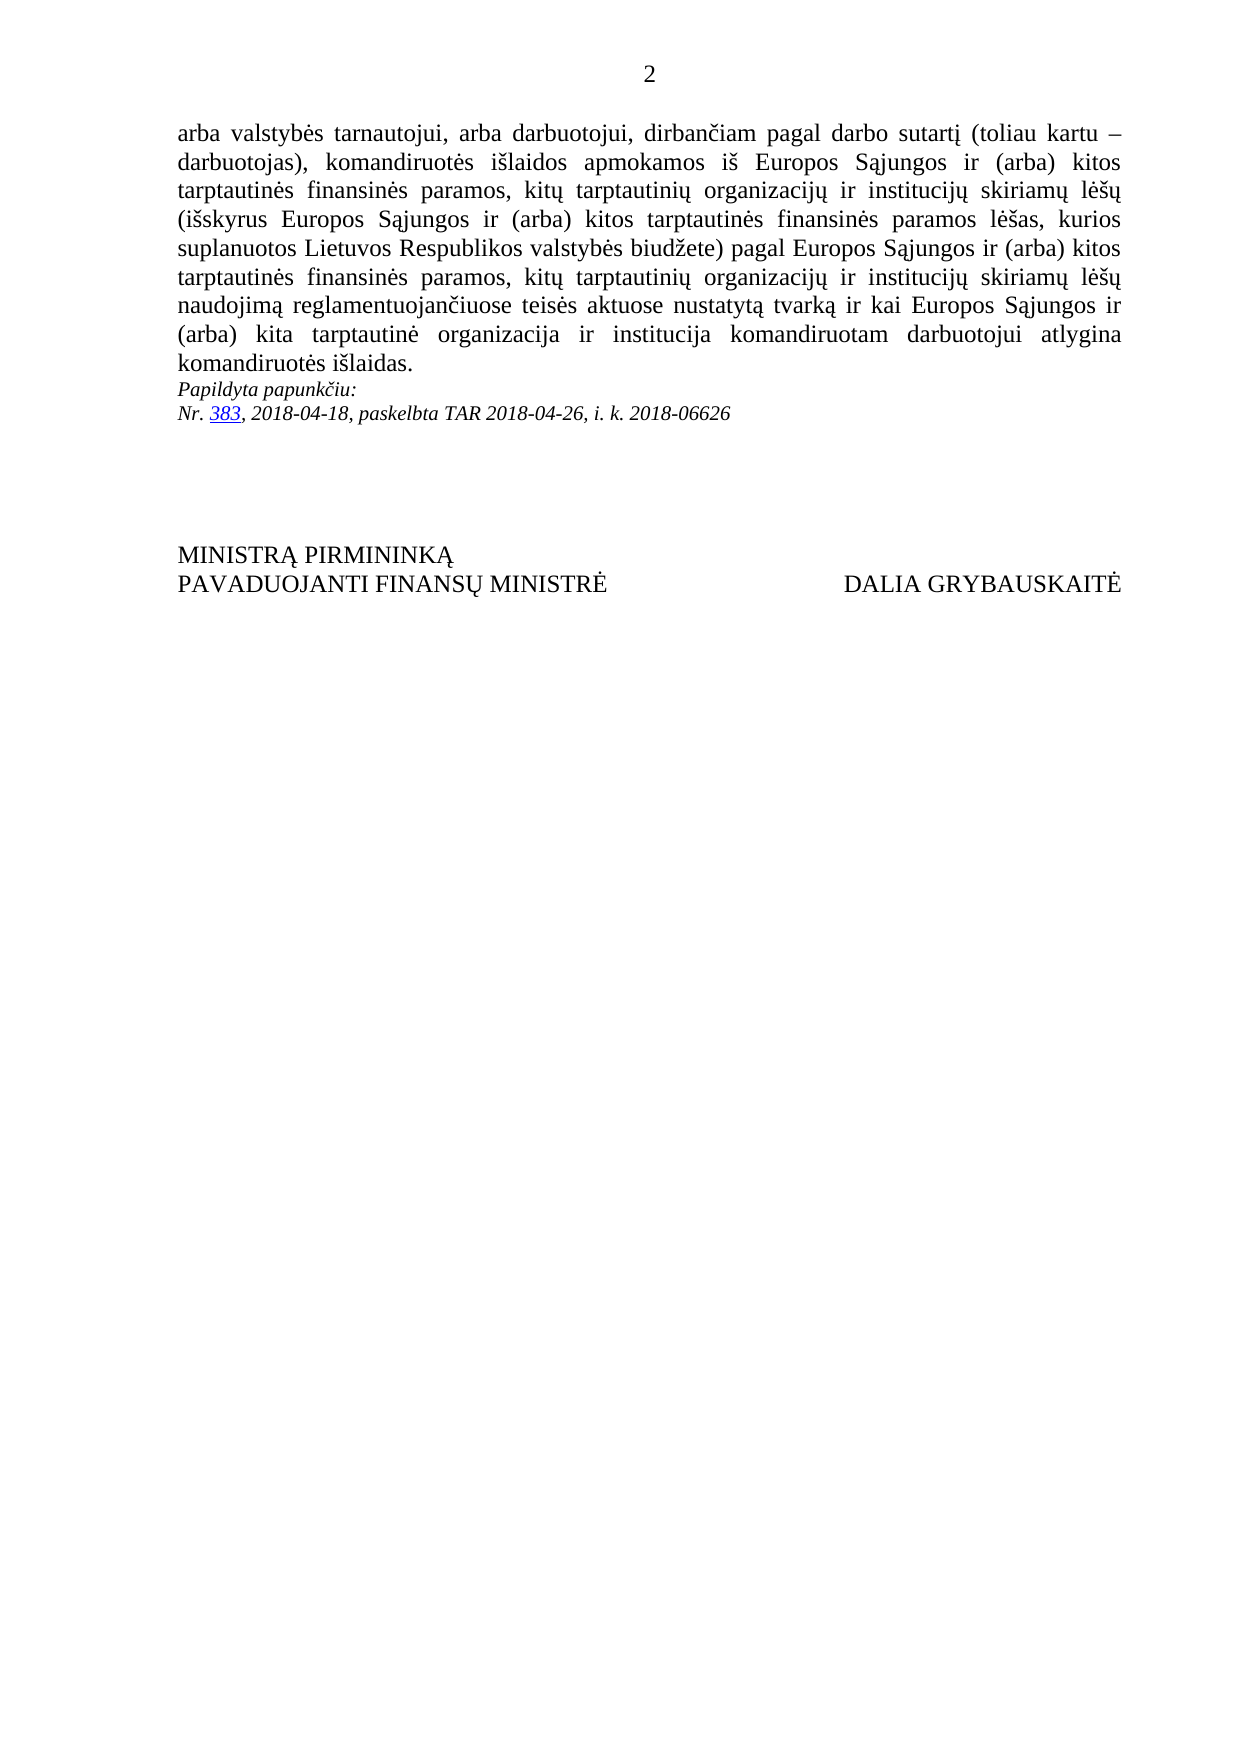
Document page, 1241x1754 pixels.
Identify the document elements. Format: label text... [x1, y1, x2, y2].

text Ministrą Pirmininką [177, 540, 1122, 569]
text pavaduojanti finansų ministrė Dalia Grybauskaitė [177, 569, 1122, 597]
text Nr. 383, 2018-04-18, paskelbta TAR 2018-04-26, i. k. 2018-06626 [177, 401, 1122, 425]
text Papildyta papunkčiu: [177, 377, 1122, 401]
text arba valstybės tarnautojui, arba darbuotojui, dirbančiam pagal darbo sutartį (toliau kartu – darbuotojas), komandiruotės išlaidos apmokamos iš Europos Sąjungos ir (arba) kitos tarptautinės finansinės paramos, kitų tarptautinių organizacijų ir institucijų skiriamų lėšų (išskyrus Europos Sąjungos ir (arba) kitos tarptautinės finansinės paramos lėšas, kurios suplanuotos Lietuvos Respublikos valstybės biudžete) pagal Europos Sąjungos ir (arba) kitos tarptautinės finansinės paramos, kitų tarptautinių organizacijų ir institucijų skiriamų lėšų naudojimą reglamentuojančiuose teisės aktuose nustatytą tvarką ir kai Europos Sąjungos ir (arba) kita tarptautinė organizacija ir institucija komandiruotam darbuotojui atlygina komandiruotės išlaidas. [177, 118, 1122, 377]
